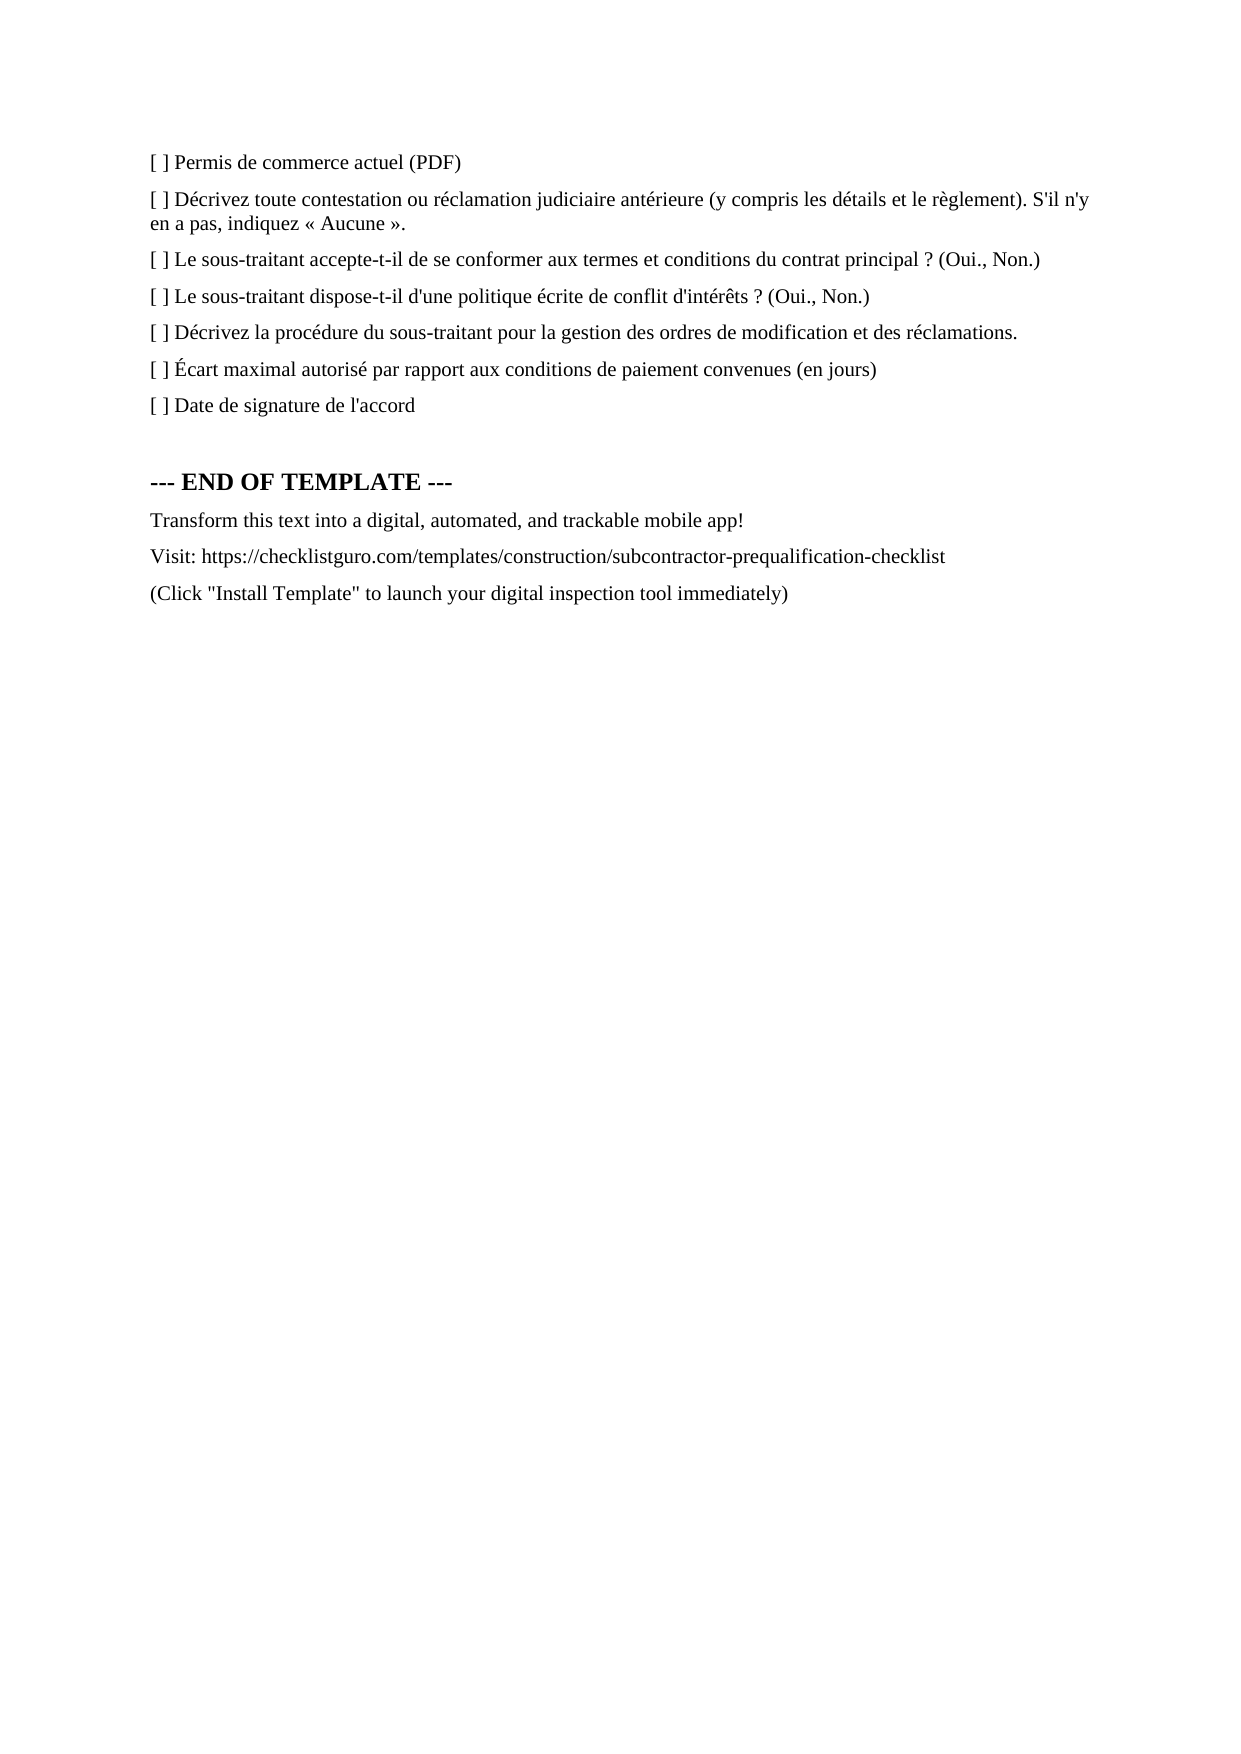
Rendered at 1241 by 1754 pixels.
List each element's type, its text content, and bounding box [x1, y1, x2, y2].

text Visit: https://checklistguro.com/templates/construction/subcontractor-prequalification-checklist [150, 544, 1090, 568]
text [ ] Le sous-traitant dispose-t-il d'une politique écrite de conflit d'intérêts ? (Oui., Non.) [150, 284, 1090, 308]
text [ ] Date de signature de l'accord [150, 393, 1090, 417]
text [ ] Décrivez toute contestation ou réclamation judiciaire antérieure (y compris les détails et le règlement). S'il n'y en a pas, indiquez « Aucune ». [150, 187, 1090, 235]
text [ ] Décrivez la procédure du sous-traitant pour la gestion des ordres de modification et des réclamations. [150, 320, 1090, 344]
text --- END OF TEMPLATE --- [150, 467, 1090, 495]
text [ ] Permis de commerce actuel (PDF) [150, 150, 1090, 174]
text Transform this text into a digital, automated, and trackable mobile app! [150, 508, 1090, 532]
text [ ] Le sous-traitant accepte-t-il de se conformer aux termes et conditions du contrat principal ? (Oui., Non.) [150, 247, 1090, 271]
text [ ] Écart maximal autorisé par rapport aux conditions de paiement convenues (en jours) [150, 357, 1090, 381]
text (Click "Install Template" to launch your digital inspection tool immediately) [150, 581, 1090, 605]
